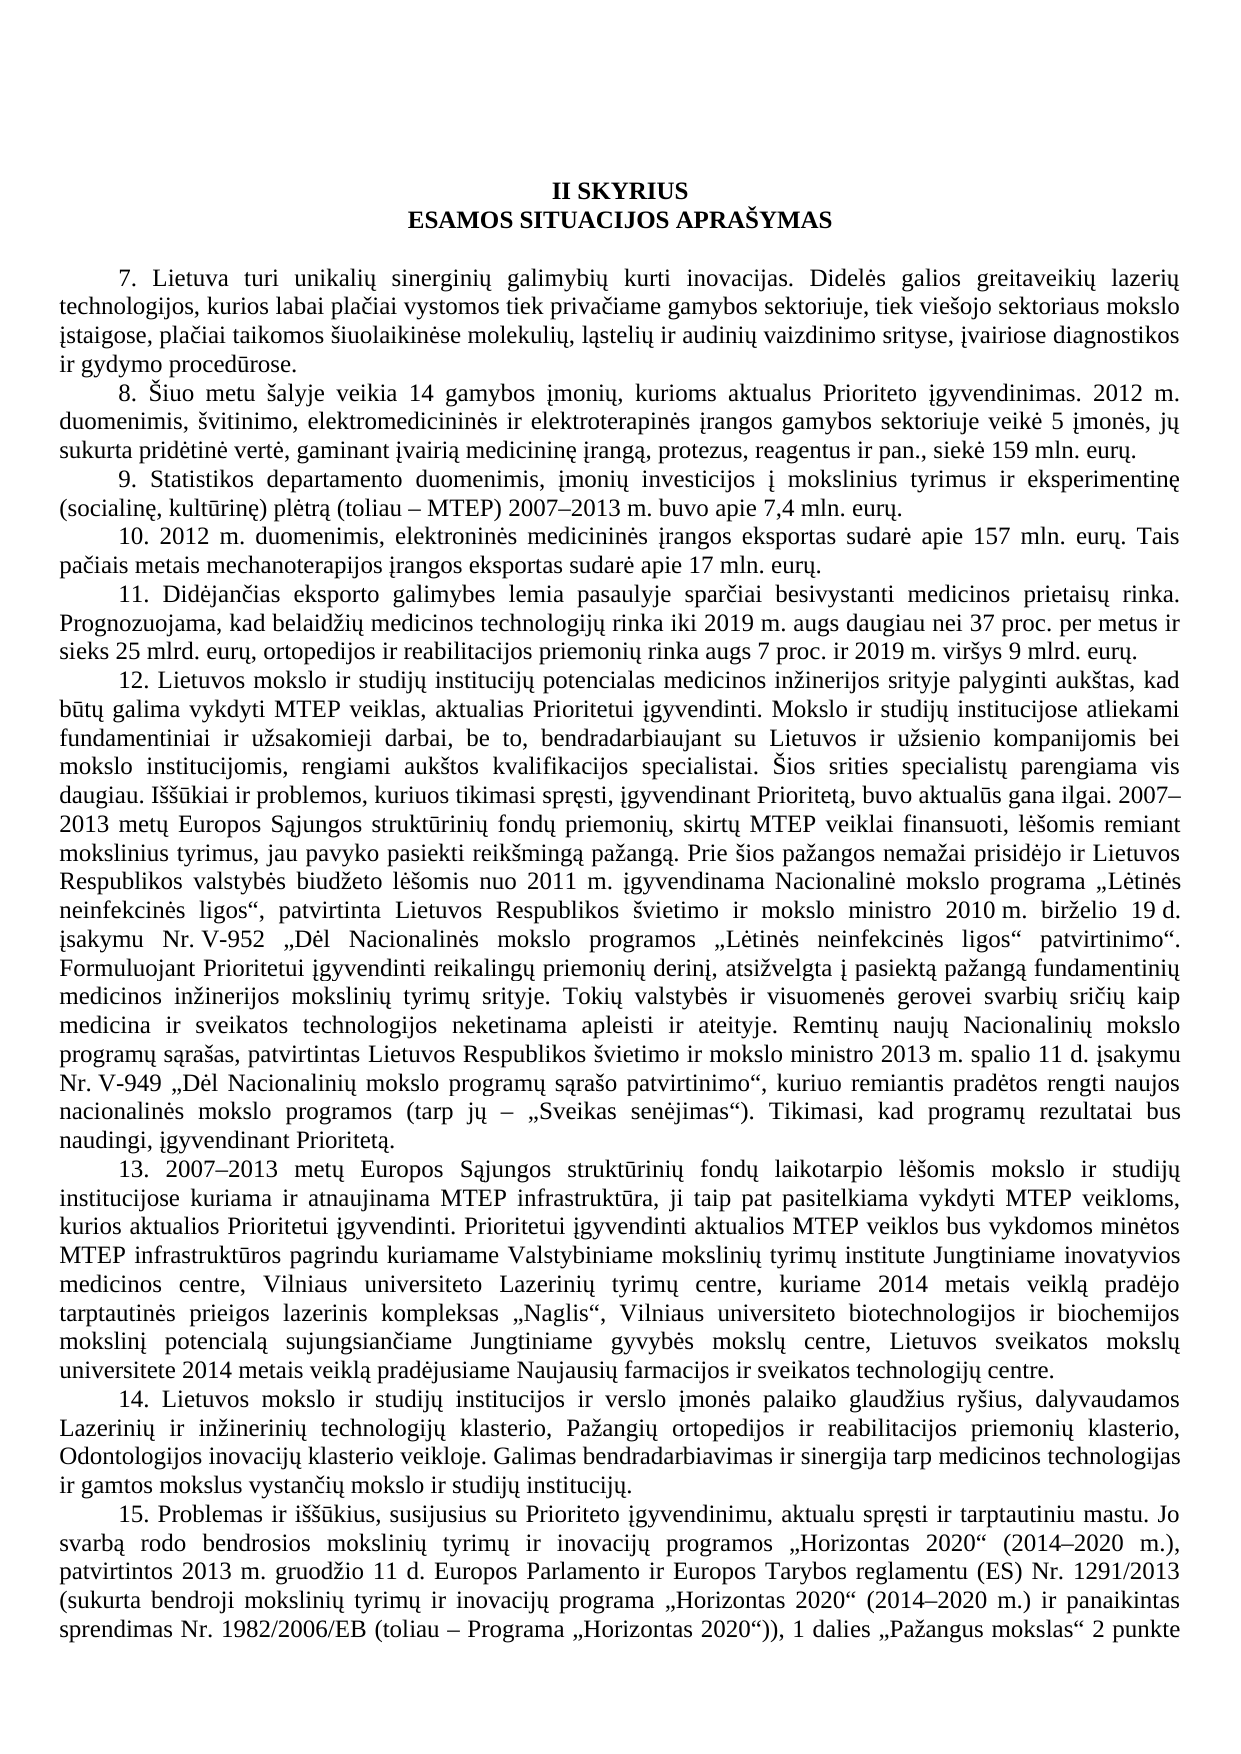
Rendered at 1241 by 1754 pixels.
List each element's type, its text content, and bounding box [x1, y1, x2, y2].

text 8. Šiuo metu šalyje veikia 14 gamybos įmonių, kurioms aktualus Prioriteto įgyvendinimas. 2012 m. duomenimis, švitinimo, elektromedicininės ir elektroterapinės įrangos gamybos sektoriuje veikė 5 įmonės, jų sukurta pridėtinė vertė, gaminant įvairią medicininę įrangą, protezus, reagentus ir pan., siekė 159 mln. eurų. [59, 378, 1181, 464]
text 15. Problemas ir iššūkius, susijusius su Prioriteto įgyvendinimu, aktualu spręsti ir tarptautiniu mastu. Jo svarbą rodo bendrosios mokslinių tyrimų ir inovacijų programos „Horizontas 2020“ (2014–2020 m.), patvirtintos 2013 m. gruodžio 11 d. Europos Parlamento ir Europos Tarybos reglamentu (ES) Nr. 1291/2013 (sukurta bendroji mokslinių tyrimų ir inovacijų programa „Horizontas 2020“ (2014–2020 m.) ir panaikintas sprendimas Nr. 1982/2006/EB (toliau – Programa „Horizontas 2020“)), 1 dalies „Pažangus mokslas“ 2 punkte [59, 1499, 1181, 1643]
text 12. Lietuvos mokslo ir studijų institucijų potencialas medicinos inžinerijos srityje palyginti aukštas, kad būtų galima vykdyti MTEP veiklas, aktualias Prioritetui įgyvendinti. Mokslo ir studijų institucijose atliekami fundamentiniai ir užsakomieji darbai, be to, bendradarbiaujant su Lietuvos ir užsienio kompanijomis bei mokslo institucijomis, rengiami aukštos kvalifikacijos specialistai. Šios srities specialistų parengiama vis daugiau. Iššūkiai ir problemos, kuriuos tikimasi spręsti, įgyvendinant Prioritetą, buvo aktualūs gana ilgai. 2007–2013 metų Europos Sąjungos struktūrinių fondų priemonių, skirtų MTEP veiklai finansuoti, lėšomis remiant mokslinius tyrimus, jau pavyko pasiekti reikšmingą pažangą. Prie šios pažangos nemažai prisidėjo ir Lietuvos Respublikos valstybės biudžeto lėšomis nuo 2011 m. įgyvendinama Nacionalinė mokslo programa „Lėtinės neinfekcinės ligos“, patvirtinta Lietuvos Respublikos švietimo ir mokslo ministro 2010 m. birželio 19 d. įsakymu Nr. V-952 „Dėl Nacionalinės mokslo programos „Lėtinės neinfekcinės ligos“ patvirtinimo“. Formuluojant Prioritetui įgyvendinti reikalingų priemonių derinį, atsižvelgta į pasiektą pažangą fundamentinių medicinos inžinerijos mokslinių tyrimų srityje. Tokių valstybės ir visuomenės gerovei svarbių sričių kaip medicina ir sveikatos technologijos neketinama apleisti ir ateityje. Remtinų naujų Nacionalinių mokslo programų sąrašas, patvirtintas Lietuvos Respublikos švietimo ir mokslo ministro 2013 m. spalio 11 d. įsakymu Nr. V-949 „Dėl Nacionalinių mokslo programų sąrašo patvirtinimo“, kuriuo remiantis pradėtos rengti naujos nacionalinės mokslo programos (tarp jų – „Sveikas senėjimas“). Tikimasi, kad programų rezultatai bus naudingi, įgyvendinant Prioritetą. [59, 665, 1181, 1154]
text II SKYRIUS [59, 176, 1181, 205]
text 13. 2007–2013 metų Europos Sąjungos struktūrinių fondų laikotarpio lėšomis mokslo ir studijų institucijose kuriama ir atnaujinama MTEP infrastruktūra, ji taip pat pasitelkiama vykdyti MTEP veikloms, kurios aktualios Prioritetui įgyvendinti. Prioritetui įgyvendinti aktualios MTEP veiklos bus vykdomos minėtos MTEP infrastruktūros pagrindu kuriamame Valstybiniame mokslinių tyrimų institute Jungtiniame inovatyvios medicinos centre, Vilniaus universiteto Lazerinių tyrimų centre, kuriame 2014 metais veiklą pradėjo tarptautinės prieigos lazerinis kompleksas „Naglis“, Vilniaus universiteto biotechnologijos ir biochemijos mokslinį potencialą sujungsiančiame Jungtiniame gyvybės mokslų centre, Lietuvos sveikatos mokslų universitete 2014 metais veiklą pradėjusiame Naujausių farmacijos ir sveikatos technologijų centre. [59, 1154, 1181, 1384]
text ESAMOS SITUACIJOS APRAŠYMAS [59, 205, 1181, 234]
text 14. Lietuvos mokslo ir studijų institucijos ir verslo įmonės palaiko glaudžius ryšius, dalyvaudamos Lazerinių ir inžinerinių technologijų klasterio, Pažangių ortopedijos ir reabilitacijos priemonių klasterio, Odontologijos inovacijų klasterio veikloje. Galimas bendradarbiavimas ir sinergija tarp medicinos technologijas ir gamtos mokslus vystančių mokslo ir studijų institucijų. [59, 1384, 1181, 1499]
text 7. Lietuva turi unikalių sinerginių galimybių kurti inovacijas. Didelės galios greitaveikių lazerių technologijos, kurios labai plačiai vystomos tiek privačiame gamybos sektoriuje, tiek viešojo sektoriaus mokslo įstaigose, plačiai taikomos šiuolaikinėse molekulių, ląstelių ir audinių vaizdinimo srityse, įvairiose diagnostikos ir gydymo procedūrose. [59, 263, 1181, 378]
text 9. Statistikos departamento duomenimis, įmonių investicijos į mokslinius tyrimus ir eksperimentinę (socialinę, kultūrinę) plėtrą (toliau – MTEP) 2007–2013 m. buvo apie 7,4 mln. eurų. [59, 464, 1181, 521]
text 10. 2012 m. duomenimis, elektroninės medicininės įrangos eksportas sudarė apie 157 mln. eurų. Tais pačiais metais mechanoterapijos įrangos eksportas sudarė apie 17 mln. eurų. [59, 521, 1181, 579]
text 11. Didėjančias eksporto galimybes lemia pasaulyje sparčiai besivystanti medicinos prietaisų rinka. Prognozuojama, kad belaidžių medicinos technologijų rinka iki 2019 m. augs daugiau nei 37 proc. per metus ir sieks 25 mlrd. eurų, ortopedijos ir reabilitacijos priemonių rinka augs 7 proc. ir 2019 m. viršys 9 mlrd. eurų. [59, 579, 1181, 665]
